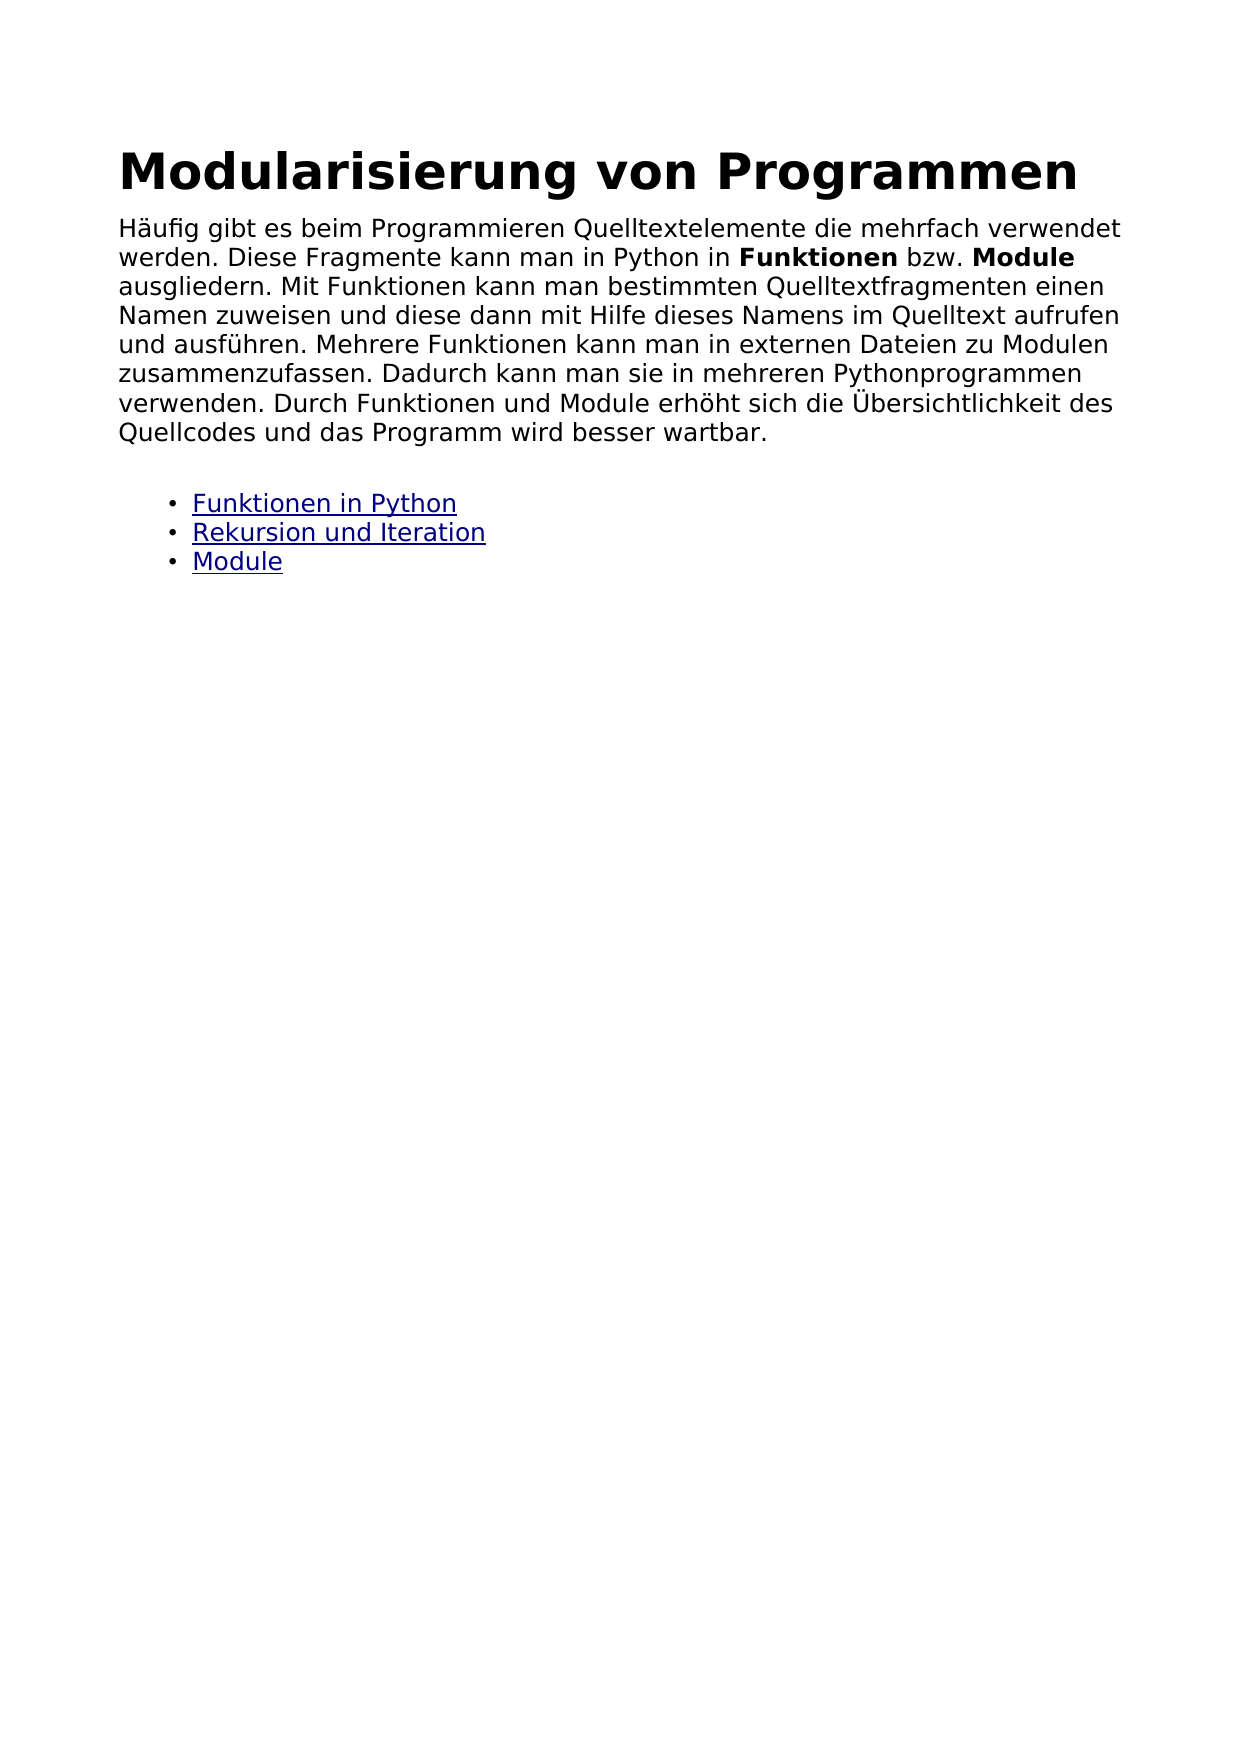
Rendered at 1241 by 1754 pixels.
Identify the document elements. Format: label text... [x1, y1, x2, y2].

list Module [177, 547, 1122, 577]
subtitle Modularisierung von Programmen [118, 143, 1122, 201]
list Rekursion und Iteration [177, 518, 1122, 547]
text Häufig gibt es beim Programmieren Quelltextelemente die mehrfach verwendet werden. Diese Fragmente kann man in Python in Funktionen bzw. Module ausgliedern. Mit Funktionen kann man bestimmten Quelltextfragmenten einen Namen zuweisen und diese dann mit Hilfe dieses Namens im Quelltext aufrufen und ausführen. Mehrere Funktionen kann man in externen Dateien zu Modulen zusammenzufassen. Dadurch kann man sie in mehreren Pythonprogrammen verwenden. Durch Funktionen und Module erhöht sich die Übersichtlichkeit des Quellcodes und das Programm wird besser wartbar. [118, 214, 1122, 447]
list Funktionen in Python [177, 489, 1122, 518]
